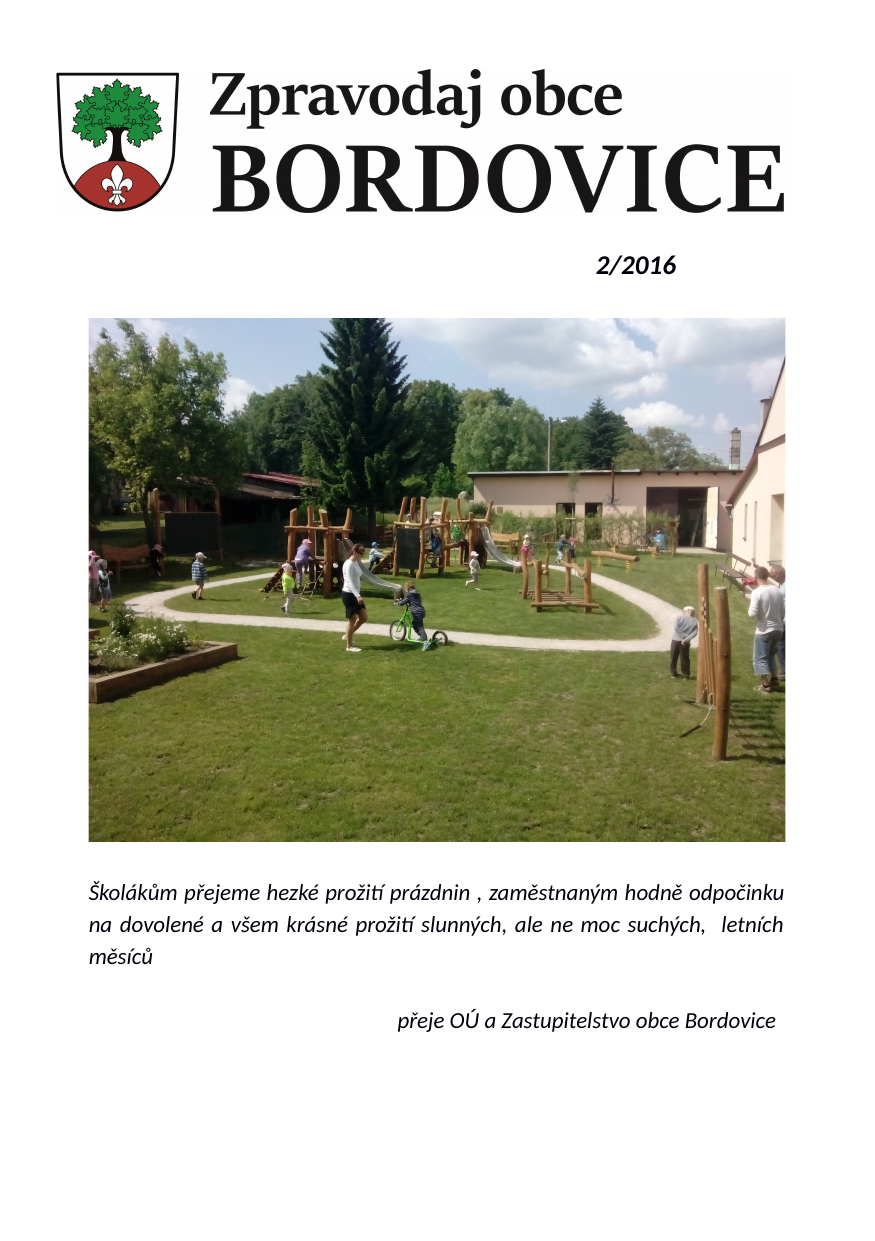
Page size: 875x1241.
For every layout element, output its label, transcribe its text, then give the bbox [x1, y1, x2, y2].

picture [56, 69, 789, 213]
text 2/2016 [88, 248, 786, 282]
text přeje OÚ a Zastupitelstvo obce Bordovice [88, 1006, 786, 1034]
picture [88, 318, 786, 842]
text Školákům přejeme hezké prožití prázdnin , zaměstnaným hodně odpočinku na dovolené a všem krásné prožití slunných, ale ne moc suchých, letních měsíců [88, 878, 786, 970]
